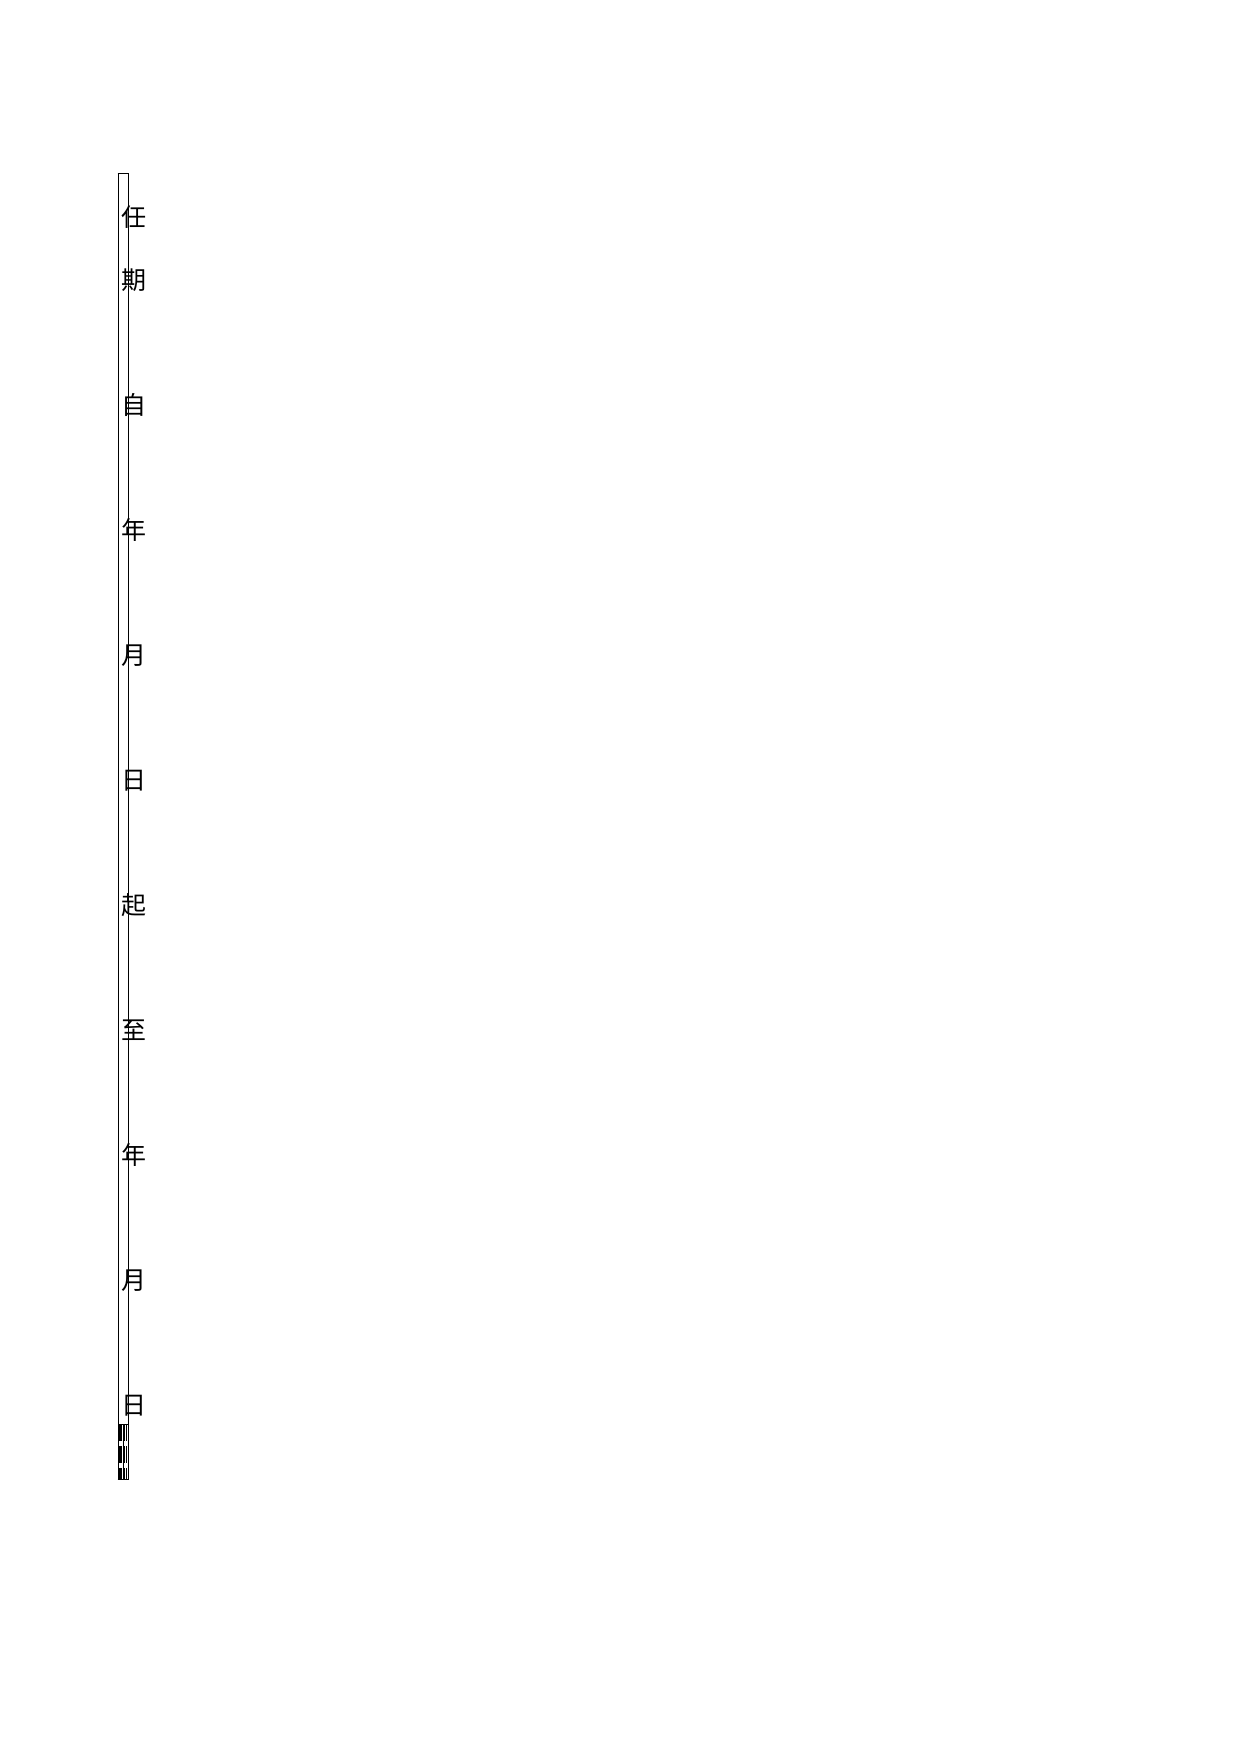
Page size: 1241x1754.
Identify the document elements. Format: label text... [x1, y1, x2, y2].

table_cell 任期 自 年 月 日 起 至 年 月 日 [119, 174, 128, 1424]
